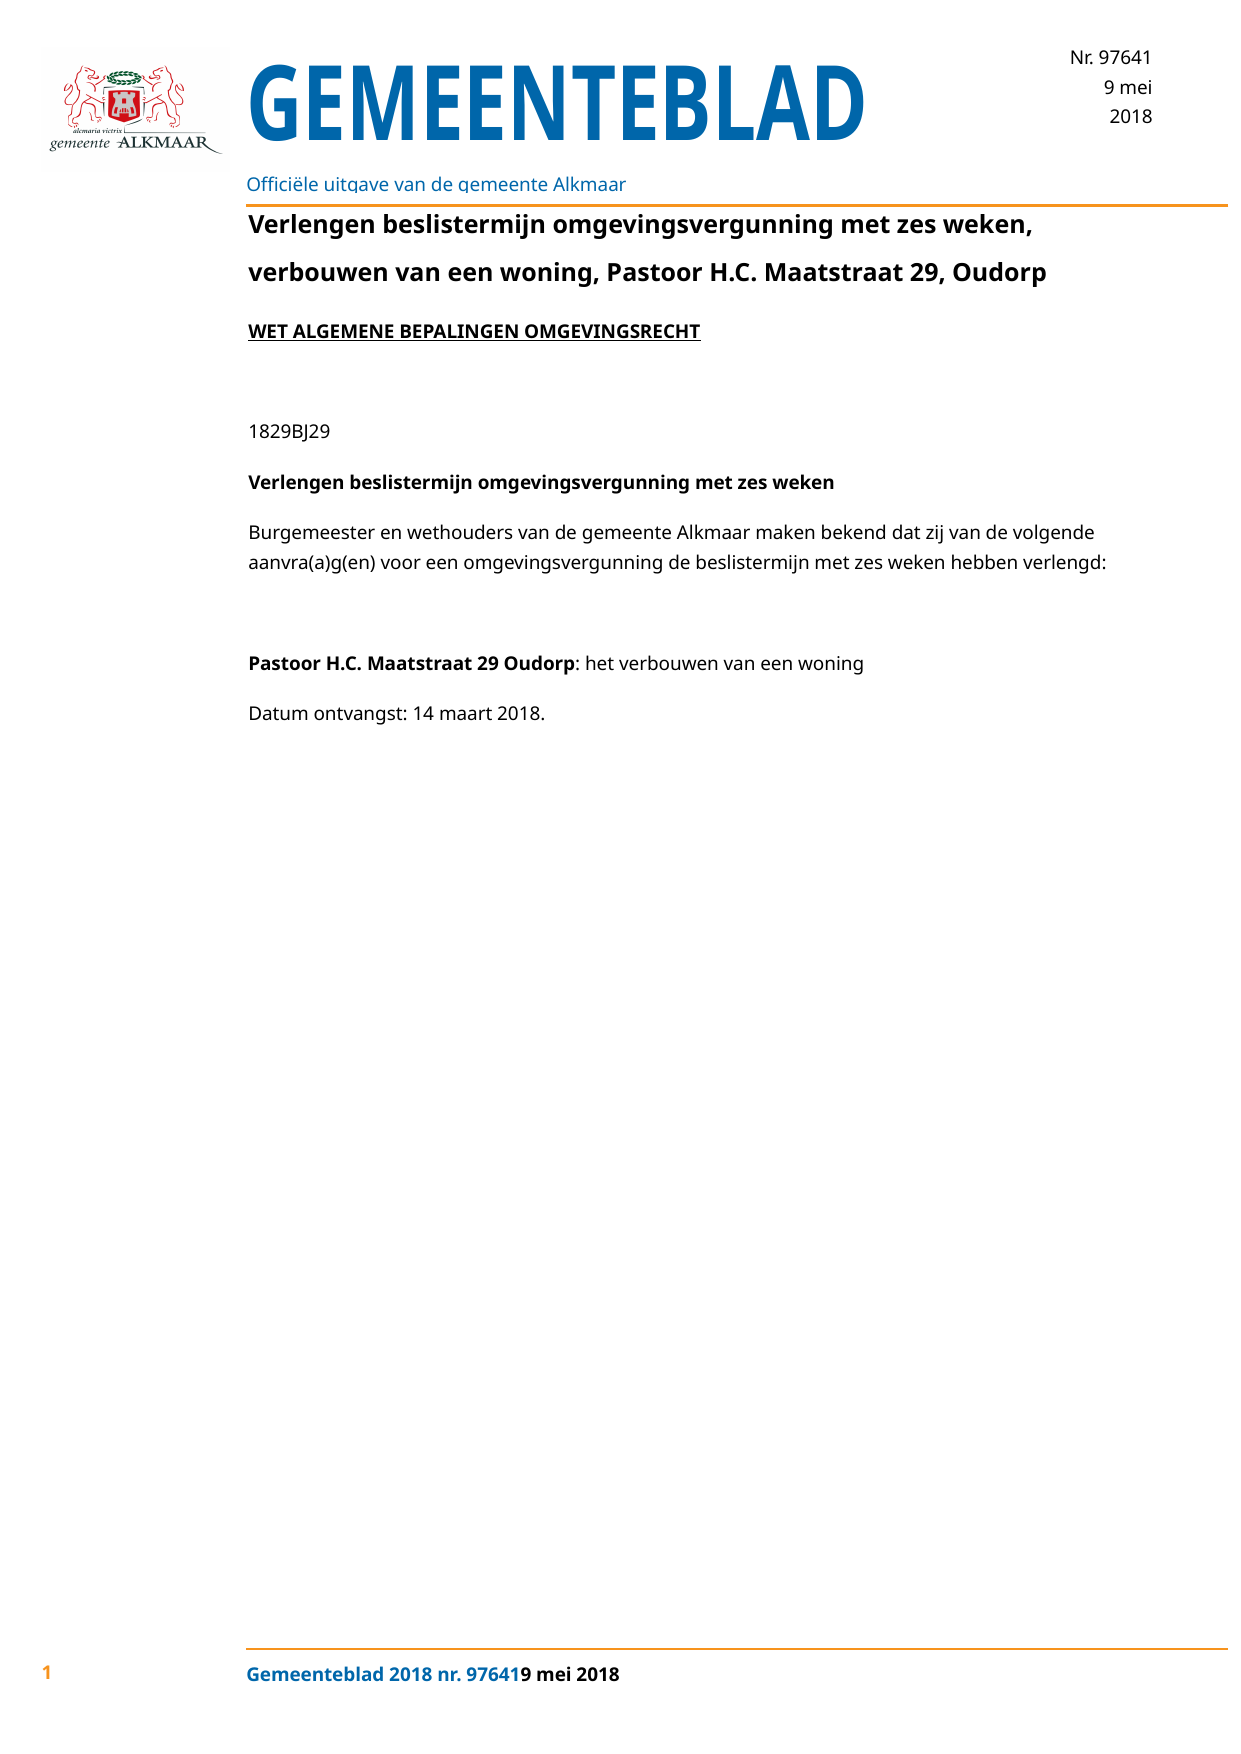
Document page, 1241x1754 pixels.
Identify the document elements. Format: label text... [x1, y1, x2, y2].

picture [41, 47, 231, 172]
text WET ALGEMENE BEPALINGEN OMGEVINGSRECHT [248, 318, 1152, 344]
text Pastoor H.C. Maatstraat 29 Oudorp: het verbouwen van een woning [248, 650, 1152, 676]
text Datum ontvangst: 14 maart 2018. [248, 700, 1152, 726]
text Verlengen beslistermijn omgevingsvergunning met zes weken [248, 469, 1152, 495]
text 1829BJ29 [248, 419, 1152, 444]
text Verlengen beslistermijn omgevingsvergunning met zes weken, verbouwen van een woning, Pastoor H.C. Maatstraat 29, Oudorp [248, 207, 1152, 288]
text Burgemeester en wethouders van de gemeente Alkmaar maken bekend dat zij van de volgende aanvra(a)g(en) voor een omgevingsvergunning de beslistermijn met zes weken hebben verlengd: [248, 519, 1152, 575]
